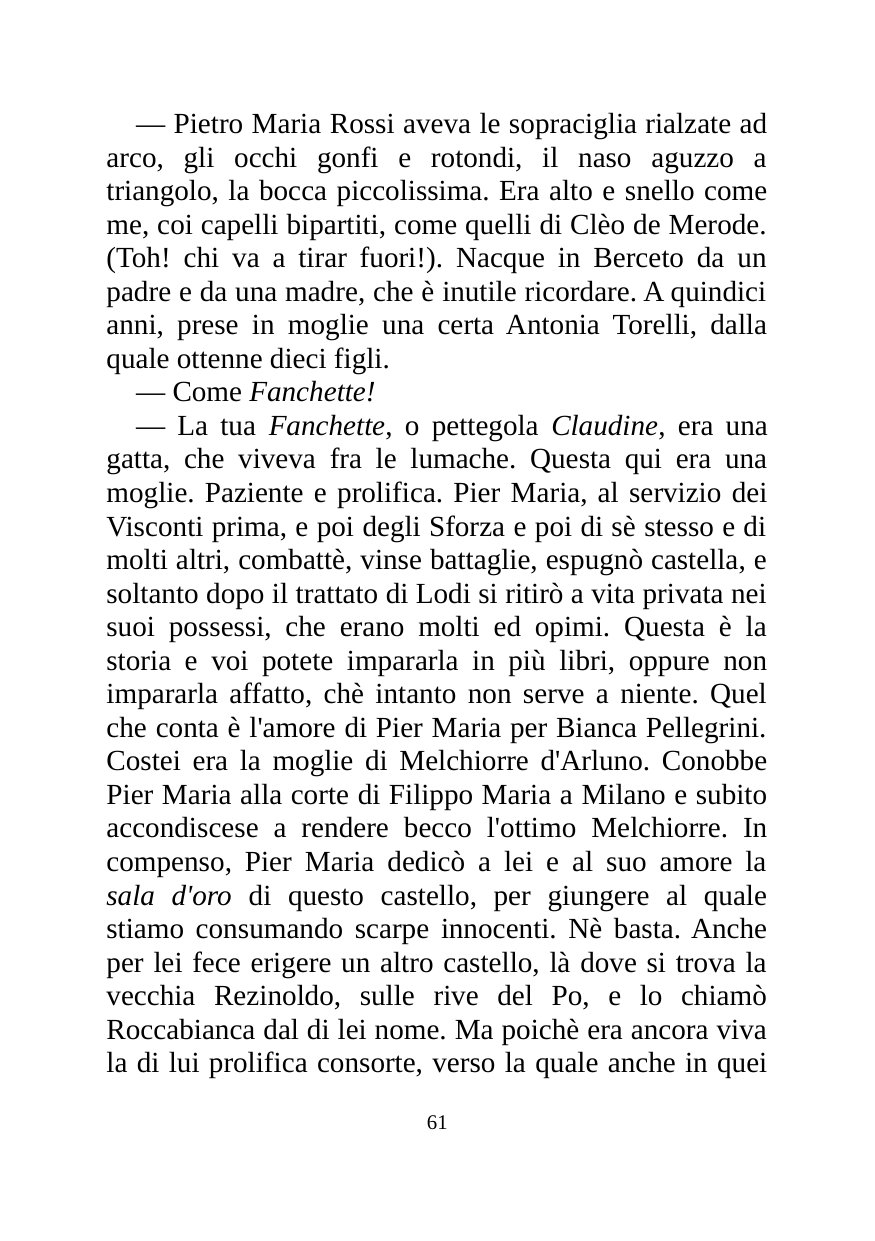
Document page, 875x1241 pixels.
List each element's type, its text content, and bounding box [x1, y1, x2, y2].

text — La tua Fanchette, o pettegola Claudine, era una gatta, che viveva fra le lumache. Questa qui era una moglie. Paziente e prolifica. Pier Maria, al servizio dei Visconti prima, e poi degli Sforza e poi di sè stesso e di molti altri, combattè, vinse battaglie, espugnò castella, e soltanto dopo il trattato di Lodi si ritirò a vita privata nei suoi possessi, che erano molti ed opimi. Questa è la storia e voi potete impararla in più libri, oppure non impararla affatto, chè intanto non serve a niente. Quel che conta è l'amore di Pier Maria per Bianca Pellegrini. Costei era la moglie di Melchiorre d'Arluno. Conobbe Pier Maria alla corte di Filippo Maria a Milano e subito accondiscese a rendere becco l'ottimo Melchiorre. In compenso, Pier Maria dedicò a lei e al suo amore la sala d'oro di questo castello, per giungere al quale stiamo consumando scarpe innocenti. Nè basta. Anche per lei fece erigere un altro castello, là dove si trova la vecchia Rezinoldo, sulle rive del Po, e lo chiamò Roccabianca dal di lei nome. Ma poichè era ancora viva la di lui prolifica consorte, verso la quale anche in quei [106, 408, 768, 1079]
text — Pietro Maria Rossi aveva le sopraciglia rialzate ad arco, gli occhi gonfi e rotondi, il naso aguzzo a triangolo, la bocca piccolissima. Era alto e snello come me, coi capelli bipartiti, come quelli di Clèo de Merode. (Toh! chi va a tirar fuori!). Nacque in Berceto da un padre e da una madre, che è inutile ricordare. A quindici anni, prese in moglie una certa Antonia Torelli, dalla quale ottenne dieci figli. [106, 106, 768, 374]
text — Come Fanchette! [106, 374, 768, 408]
